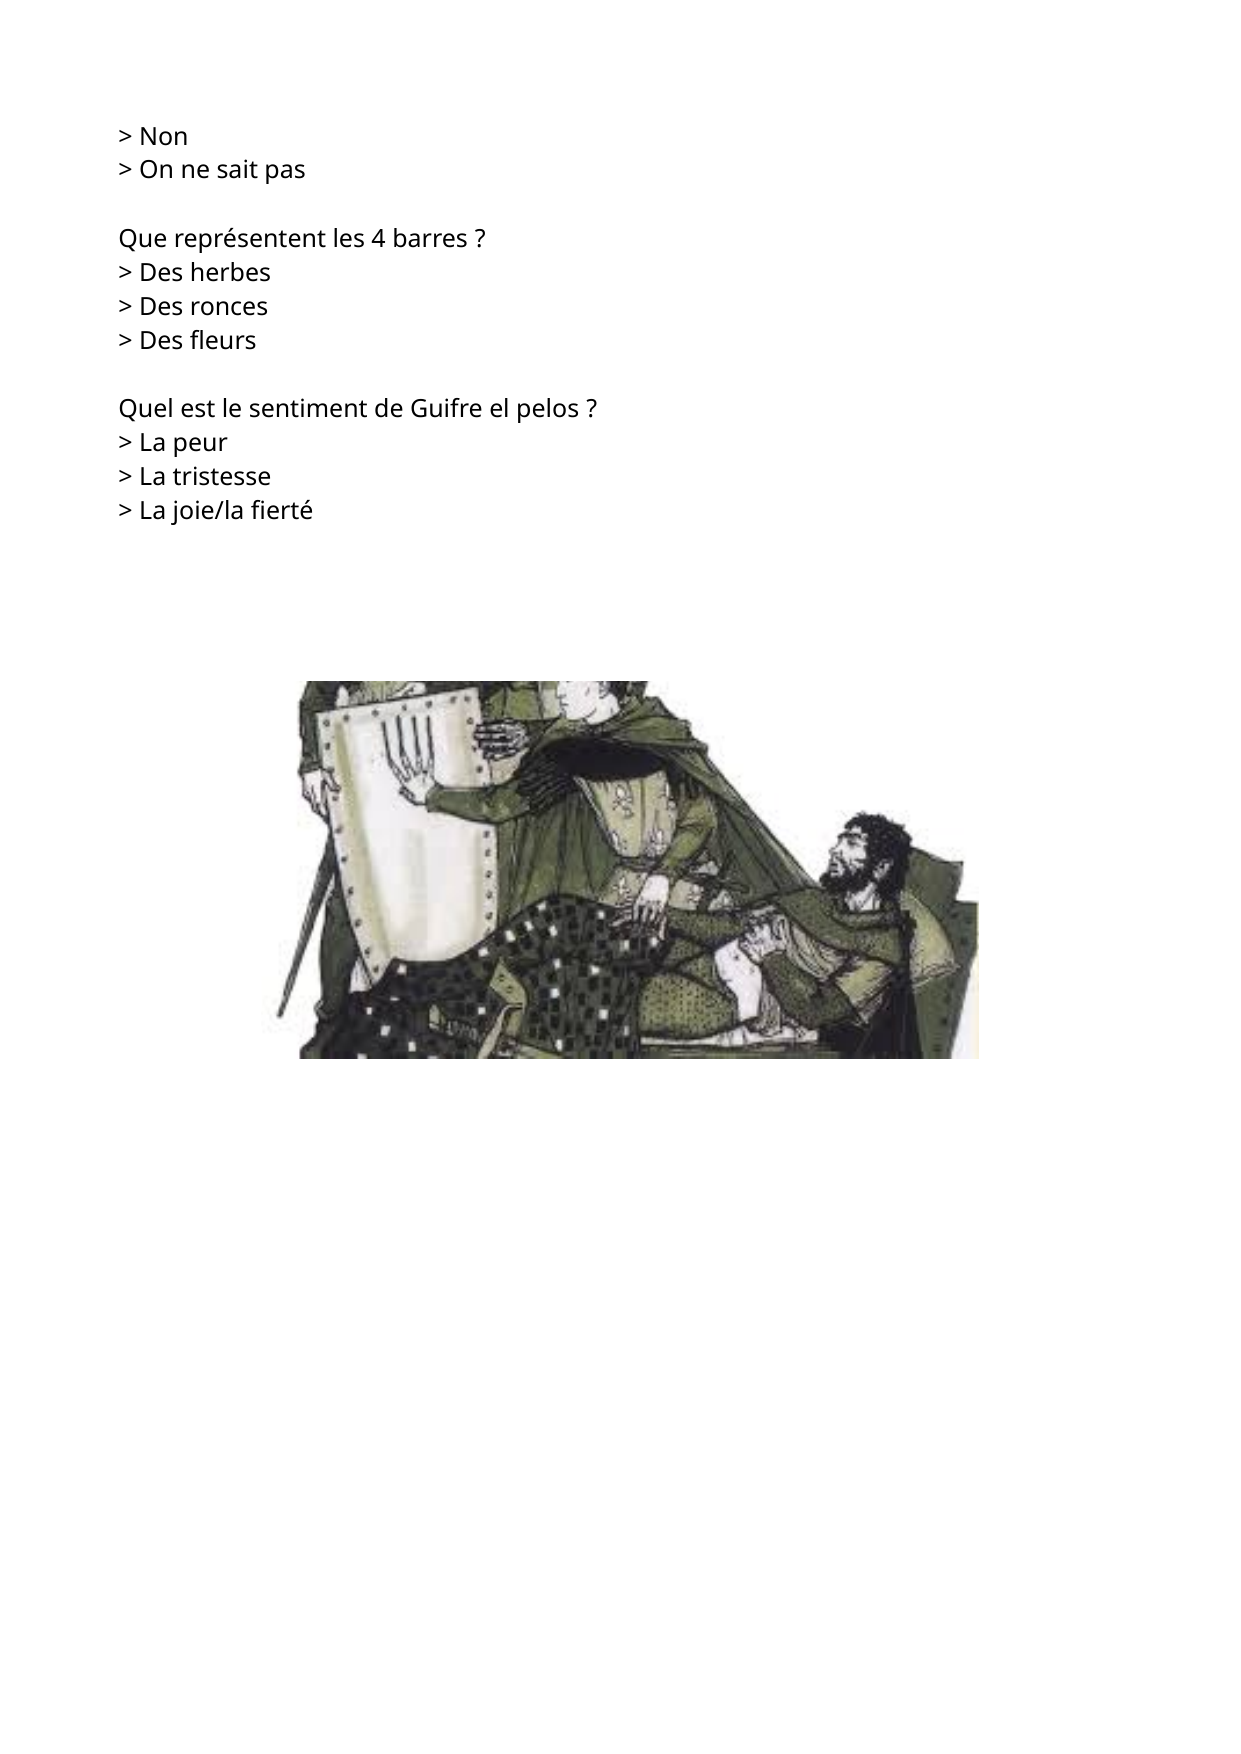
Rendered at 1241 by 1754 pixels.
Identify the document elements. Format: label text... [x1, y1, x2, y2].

text > Des ronces [118, 288, 1122, 322]
text Que représentent les 4 barres ? [118, 220, 1122, 254]
text > Des fleurs [118, 322, 1122, 357]
text > Des herbes [118, 254, 1122, 288]
text > On ne sait pas [118, 152, 1122, 186]
text > La joie/la fierté [118, 493, 1122, 527]
text > Non [118, 118, 1122, 152]
text Quel est le sentiment de Guifre el pelos ? [118, 391, 1122, 425]
text > La peur [118, 425, 1122, 459]
text > La tristesse [118, 459, 1122, 493]
picture [261, 681, 979, 1059]
